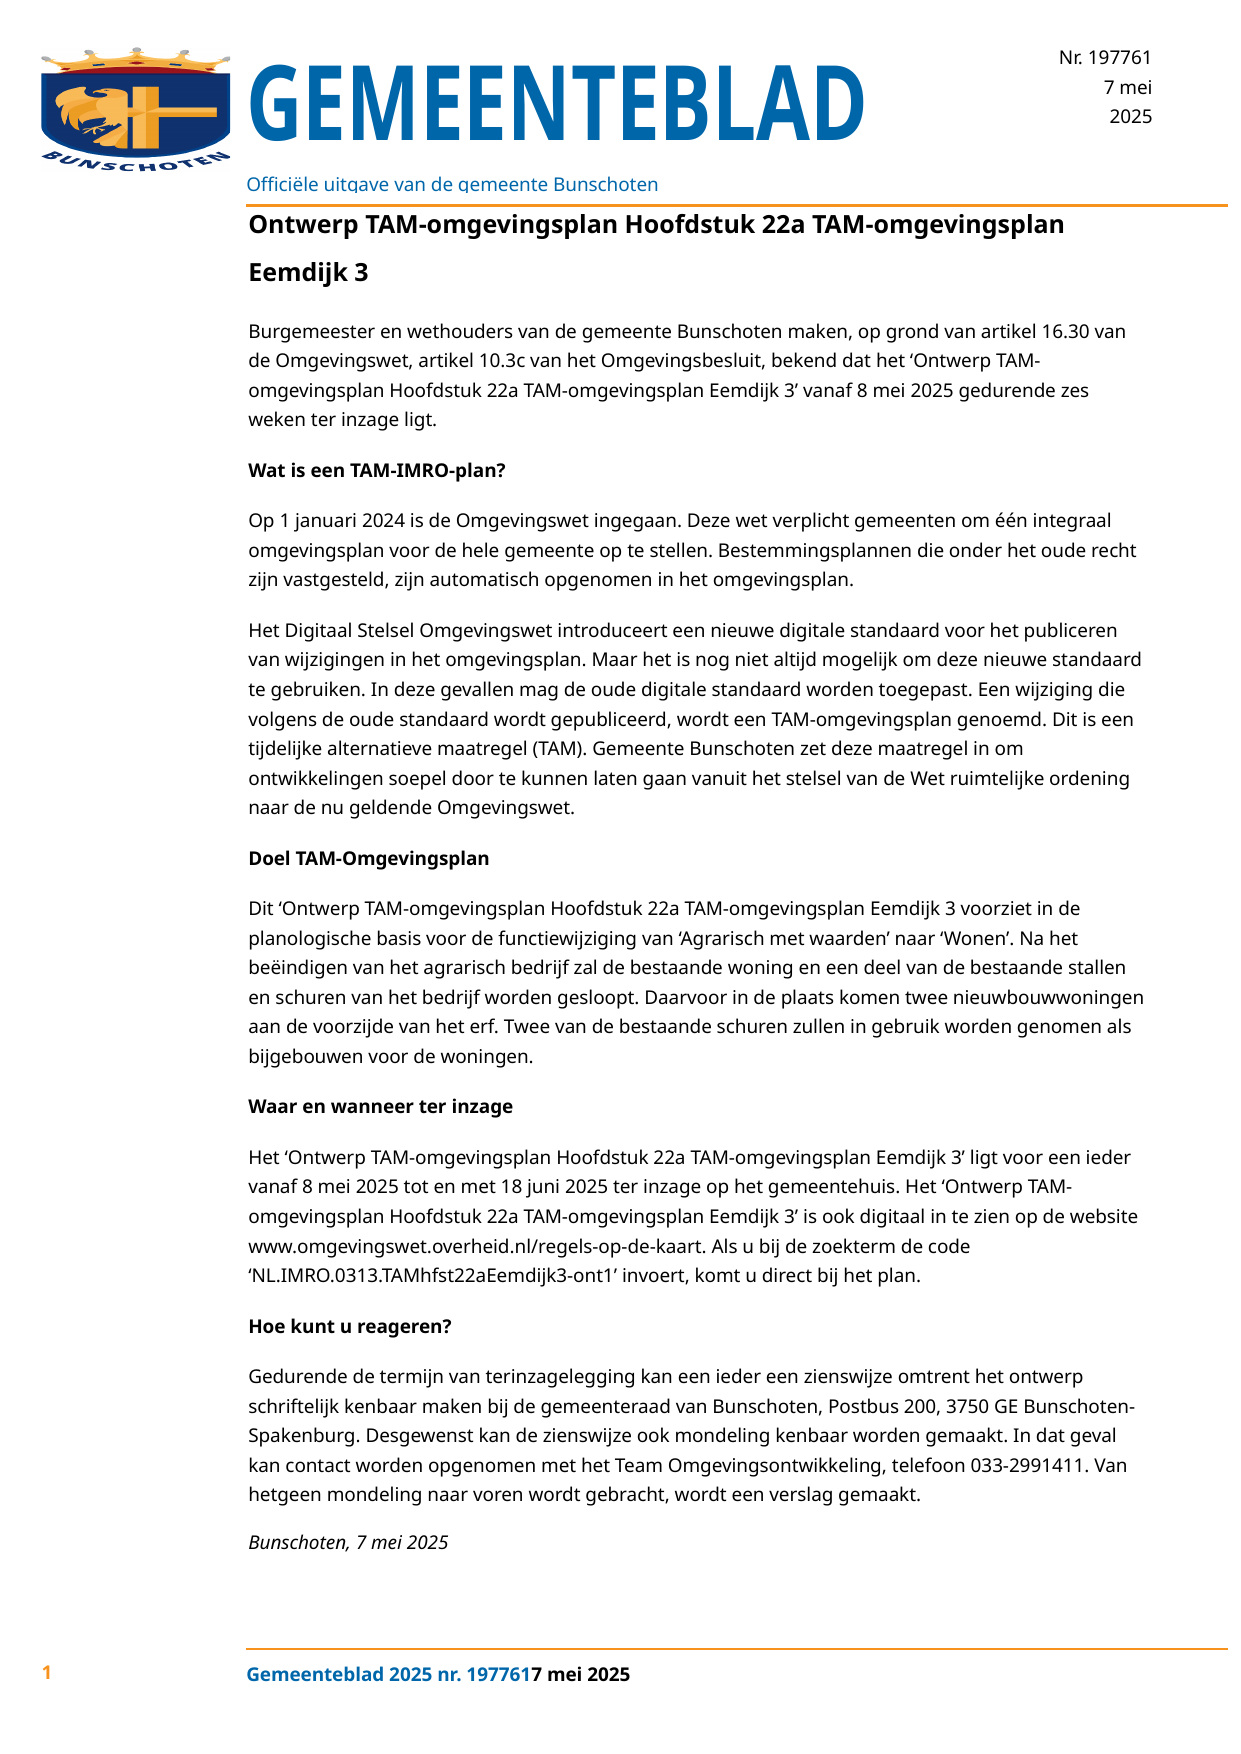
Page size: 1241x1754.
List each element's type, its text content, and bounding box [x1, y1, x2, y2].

text Gedurende de termijn van terinzagelegging kan een ieder een zienswijze omtrent het ontwerp schriftelijk kenbaar maken bij de gemeenteraad van Bunschoten, Postbus 200, 3750 GE Bunschoten-Spakenburg. Desgewenst kan de zienswijze ook mondeling kenbaar worden gemaakt. In dat geval kan contact worden opgenomen met het Team Omgevingsontwikkeling, telefoon 033-2991411. Van hetgeen mondeling naar voren wordt gebracht, wordt een verslag gemaakt. [248, 1363, 1152, 1507]
text Burgemeester en wethouders van de gemeente Bunschoten maken, op grond van artikel 16.30 van de Omgevingswet, artikel 10.3c van het Omgevingsbesluit, bekend dat het ‘Ontwerp TAM-omgevingsplan Hoofdstuk 22a TAM-omgevingsplan Eemdijk 3’ vanaf 8 mei 2025 gedurende zes weken ter inzage ligt. [248, 318, 1152, 432]
text Ontwerp TAM-omgevingsplan Hoofdstuk 22a TAM-omgevingsplan Eemdijk 3 [248, 207, 1152, 288]
text Wat is een TAM-IMRO-plan? [248, 457, 1152, 483]
text Doel TAM-Omgevingsplan [248, 845, 1152, 871]
text Waar en wanneer ter inzage [248, 1094, 1152, 1119]
text Bunschoten, 7 mei 2025 [248, 1529, 1152, 1555]
picture [41, 47, 231, 172]
text Het Digitaal Stelsel Omgevingswet introduceert een nieuwe digitale standaard voor het publiceren van wijzigingen in het omgevingsplan. Maar het is nog niet altijd mogelijk om deze nieuwe standaard te gebruiken. In deze gevallen mag de oude digitale standaard worden toegepast. Een wijziging die volgens de oude standaard wordt gepubliceerd, wordt een TAM-omgevingsplan genoemd. Dit is een tijdelijke alternatieve maatregel (TAM). Gemeente Bunschoten zet deze maatregel in om ontwikkelingen soepel door te kunnen laten gaan vanuit het stelsel van de Wet ruimtelijke ordening naar de nu geldende Omgevingswet. [248, 617, 1152, 820]
text Hoe kunt u reageren? [248, 1313, 1152, 1339]
text Het ‘Ontwerp TAM-omgevingsplan Hoofdstuk 22a TAM-omgevingsplan Eemdijk 3’ ligt voor een ieder vanaf 8 mei 2025 tot en met 18 juni 2025 ter inzage op het gemeentehuis. Het ‘Ontwerp TAM-omgevingsplan Hoofdstuk 22a TAM-omgevingsplan Eemdijk 3’ is ook digitaal in te zien op de website www.omgevingswet.overheid.nl/regels-op-de-kaart. Als u bij de zoekterm de code ‘NL.IMRO.0313.TAMhfst22aEemdijk3-ont1’ invoert, komt u direct bij het plan. [248, 1144, 1152, 1288]
text Op 1 januari 2024 is de Omgevingswet ingegaan. Deze wet verplicht gemeenten om één integraal omgevingsplan voor de hele gemeente op te stellen. Bestemmingsplannen die onder het oude recht zijn vastgesteld, zijn automatisch opgenomen in het omgevingsplan. [248, 507, 1152, 592]
text Dit ‘Ontwerp TAM-omgevingsplan Hoofdstuk 22a TAM-omgevingsplan Eemdijk 3 voorziet in de planologische basis voor de functiewijziging van ‘Agrarisch met waarden’ naar ‘Wonen’. Na het beëindigen van het agrarisch bedrijf zal de bestaande woning en een deel van de bestaande stallen en schuren van het bedrijf worden gesloopt. Daarvoor in de plaats komen twee nieuwbouwwoningen aan de voorzijde van het erf. Twee van de bestaande schuren zullen in gebruik worden genomen als bijgebouwen voor de woningen. [248, 895, 1152, 1069]
